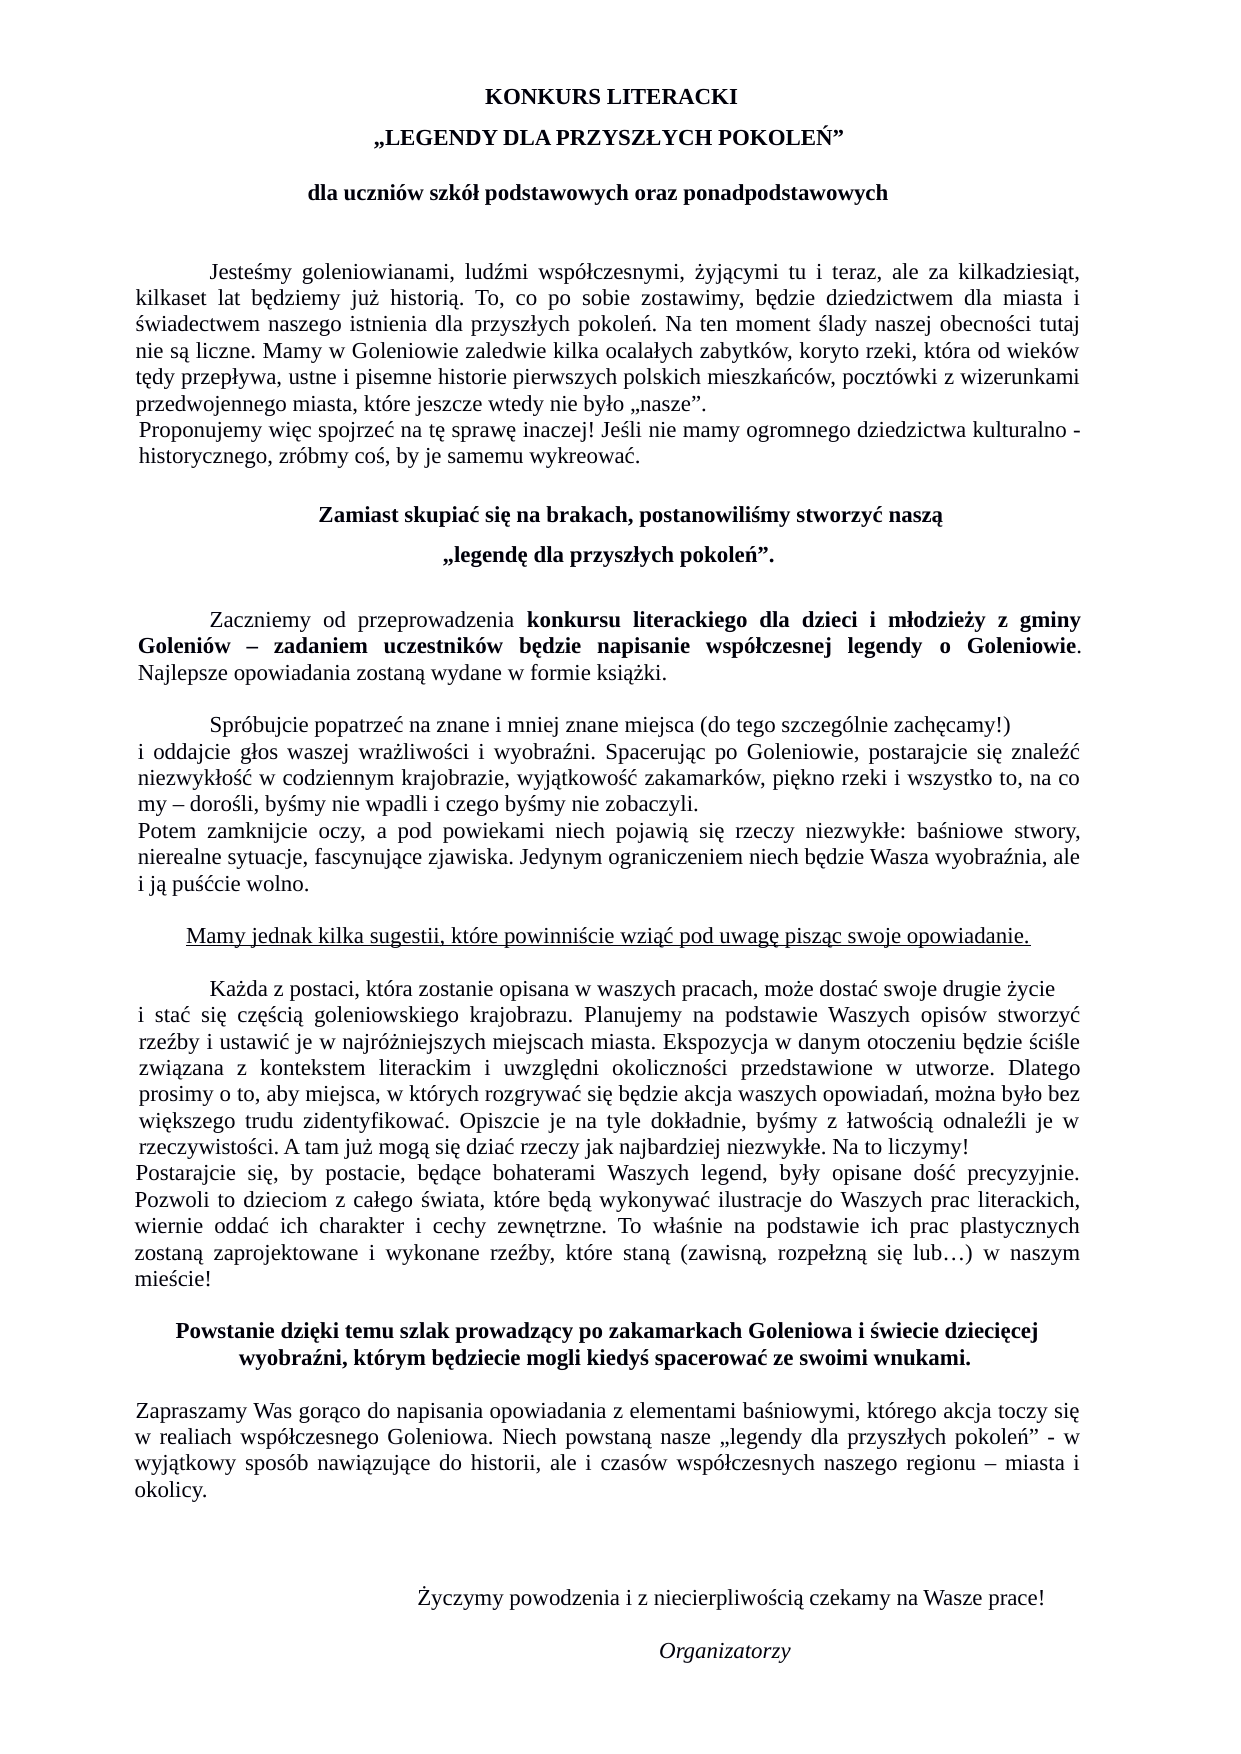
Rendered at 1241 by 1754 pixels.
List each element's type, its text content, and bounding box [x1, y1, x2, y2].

text Zaczniemy od przeprowadzenia konkursu literackiego dla dzieci i młodzieży z gminy Goleniów – zadaniem uczestników będzie napisanie współczesnej legendy o Goleniowie. Najlepsze opowiadania zostaną wydane w formie książki. [100, 606, 1082, 685]
text Zamiast skupiać się na brakach, postanowiliśmy stworzyć naszą [135, 495, 1082, 528]
text Potem zamknijcie oczy, a pod powiekami niech pojawią się rzeczy niezwykłe: baśniowe stwory, nierealne sytuacje, fascynujące zjawiska. Jedynym ograniczeniem niech będzie Wasza wyobraźnia, ale i ją puśćcie wolno. [53, 817, 1082, 896]
subtitle „LEGENDY DLA PRZYSZŁYCH POKOLEŃ” [135, 124, 1082, 150]
text „legendę dla przyszłych pokoleń”. [135, 541, 1082, 567]
text Postarajcie się, by postacie, będące bohaterami Waszych legend, były opisane dość precyzyjnie. Pozwoli to dzieciom z całego świata, które będą wykonywać ilustracje do Waszych prac literackich, wiernie oddać ich charakter i cechy zewnętrzne. To właśnie na podstawie ich prac plastycznych zostaną zaprojektowane i wykonane rzeźby, które staną (zawisną, rozpełzną się lub…) w naszym mieście! [133, 1159, 1082, 1291]
text Zapraszamy Was gorąco do napisania opowiadania z elementami baśniowymi, którego akcja toczy się w realiach współczesnego Goleniowa. Niech powstaną nasze „legendy dla przyszłych pokoleń” - w wyjątkowy sposób nawiązujące do historii, ale i czasów współczesnych naszego regionu – miasta i okolicy. [133, 1397, 1082, 1502]
text Spróbujcie popatrzeć na znane i mniej znane miejsca (do tego szczególnie zachęcamy!) [53, 711, 1082, 738]
text i stać się częścią goleniowskiego krajobrazu. Planujemy na podstawie Waszych opisów stworzyć rzeźby i ustawić je w najróżniejszych miejscach miasta. Ekspozycja w danym otoczeniu będzie ściśle związana z kontekstem literackim i uwzględni okoliczności przedstawione w utworze. Dlatego prosimy o to, aby miejsca, w których rozgrywać się będzie akcja waszych opowiadań, można było bez większego trudu zidentyfikować. Opiszcie je na tyle dokładnie, byśmy z łatwością odnaleźli je w rzeczywistości. A tam już mogą się dziać rzeczy jak najbardziej niezwykłe. Na to liczymy! [138, 1001, 1082, 1159]
text KONKURS LITERACKI [135, 83, 1082, 109]
text Jesteśmy goleniowianami, ludźmi współczesnymi, żyjącymi tu i teraz, ale za kilkadziesiąt, kilkaset lat będziemy już historią. To, co po sobie zostawimy, będzie dziedzictwem dla miasta i świadectwem naszego istnienia dla przyszłych pokoleń. Na ten moment ślady naszej obecności tutaj nie są liczne. Mamy w Goleniowie zaledwie kilka ocalałych zabytków, koryto rzeki, która od wieków tędy przepływa, ustne i pisemne historie pierwszych polskich mieszkańców, pocztówki z wizerunkami przedwojennego miasta, które jeszcze wtedy nie było „nasze”. [135, 258, 1082, 416]
text Życzymy powodzenia i z niecierpliwością czekamy na Wasze prace! [159, 1584, 1082, 1611]
text i oddajcie głos waszej wrażliwości i wyobraźni. Spacerując po Goleniowie, postarajcie się znaleźć niezwykłość w codziennym krajobrazie, wyjątkowość zakamarków, piękno rzeki i wszystko to, na co my – dorośli, byśmy nie wpadli i czego byśmy nie zobaczyli. [53, 738, 1082, 817]
text Proponujemy więc spojrzeć na tę sprawę inaczej! Jeśli nie mamy ogromnego dziedzictwa kulturalno - historycznego, zróbmy coś, by je samemu wykreować. [139, 416, 1082, 469]
text Organizatorzy [159, 1637, 1082, 1663]
subtitle dla uczniów szkół podstawowych oraz ponadpodstawowych [188, 179, 1008, 206]
text Powstanie dzięki temu szlak prowadzący po zakamarkach Goleniowa i świecie dziecięcej wyobraźni, którym będziecie mogli kiedyś spacerować ze swoimi wnukami. [133, 1318, 1082, 1370]
text Mamy jednak kilka sugestii, które powinniście wziąć pod uwagę pisząc swoje opowiadanie. [134, 922, 1082, 949]
text Każda z postaci, która zostanie opisana w waszych pracach, może dostać swoje drugie życie [138, 975, 1082, 1001]
